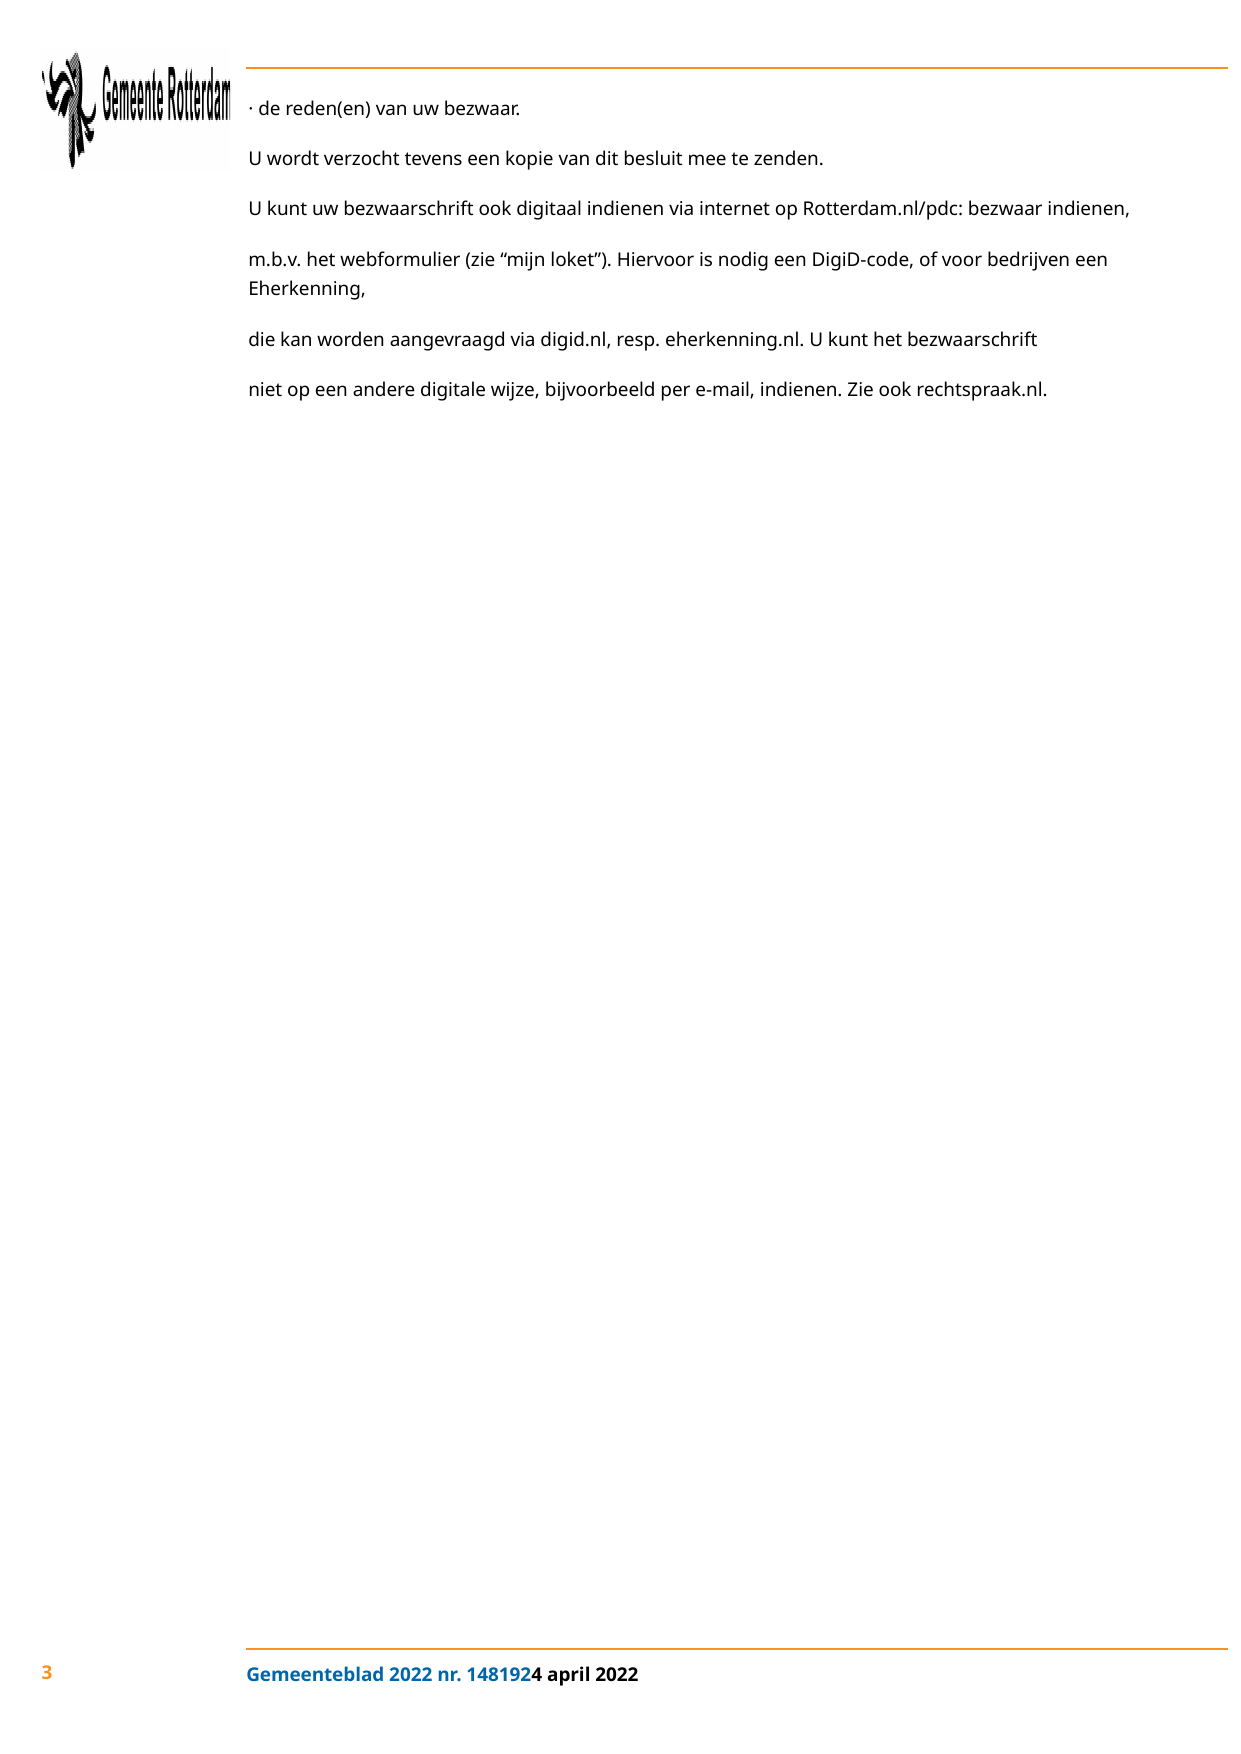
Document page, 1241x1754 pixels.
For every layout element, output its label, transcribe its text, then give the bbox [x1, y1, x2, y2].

text · de reden(en) van uw bezwaar. [248, 95, 1152, 121]
text U wordt verzocht tevens een kopie van dit besluit mee te zenden. [248, 145, 1152, 171]
picture [41, 47, 231, 172]
text niet op een andere digitale wijze, bijvoorbeeld per e-mail, indienen. Zie ook rechtspraak.nl. [248, 376, 1152, 402]
text m.b.v. het webformulier (zie “mijn loket”). Hiervoor is nodig een DigiD-code, of voor bedrijven een Eherkenning, [248, 246, 1152, 301]
text die kan worden aangevraagd via digid.nl, resp. eherkenning.nl. U kunt het bezwaarschrift [248, 326, 1152, 352]
text U kunt uw bezwaarschrift ook digitaal indienen via internet op Rotterdam.nl/pdc: bezwaar indienen, [248, 196, 1152, 221]
